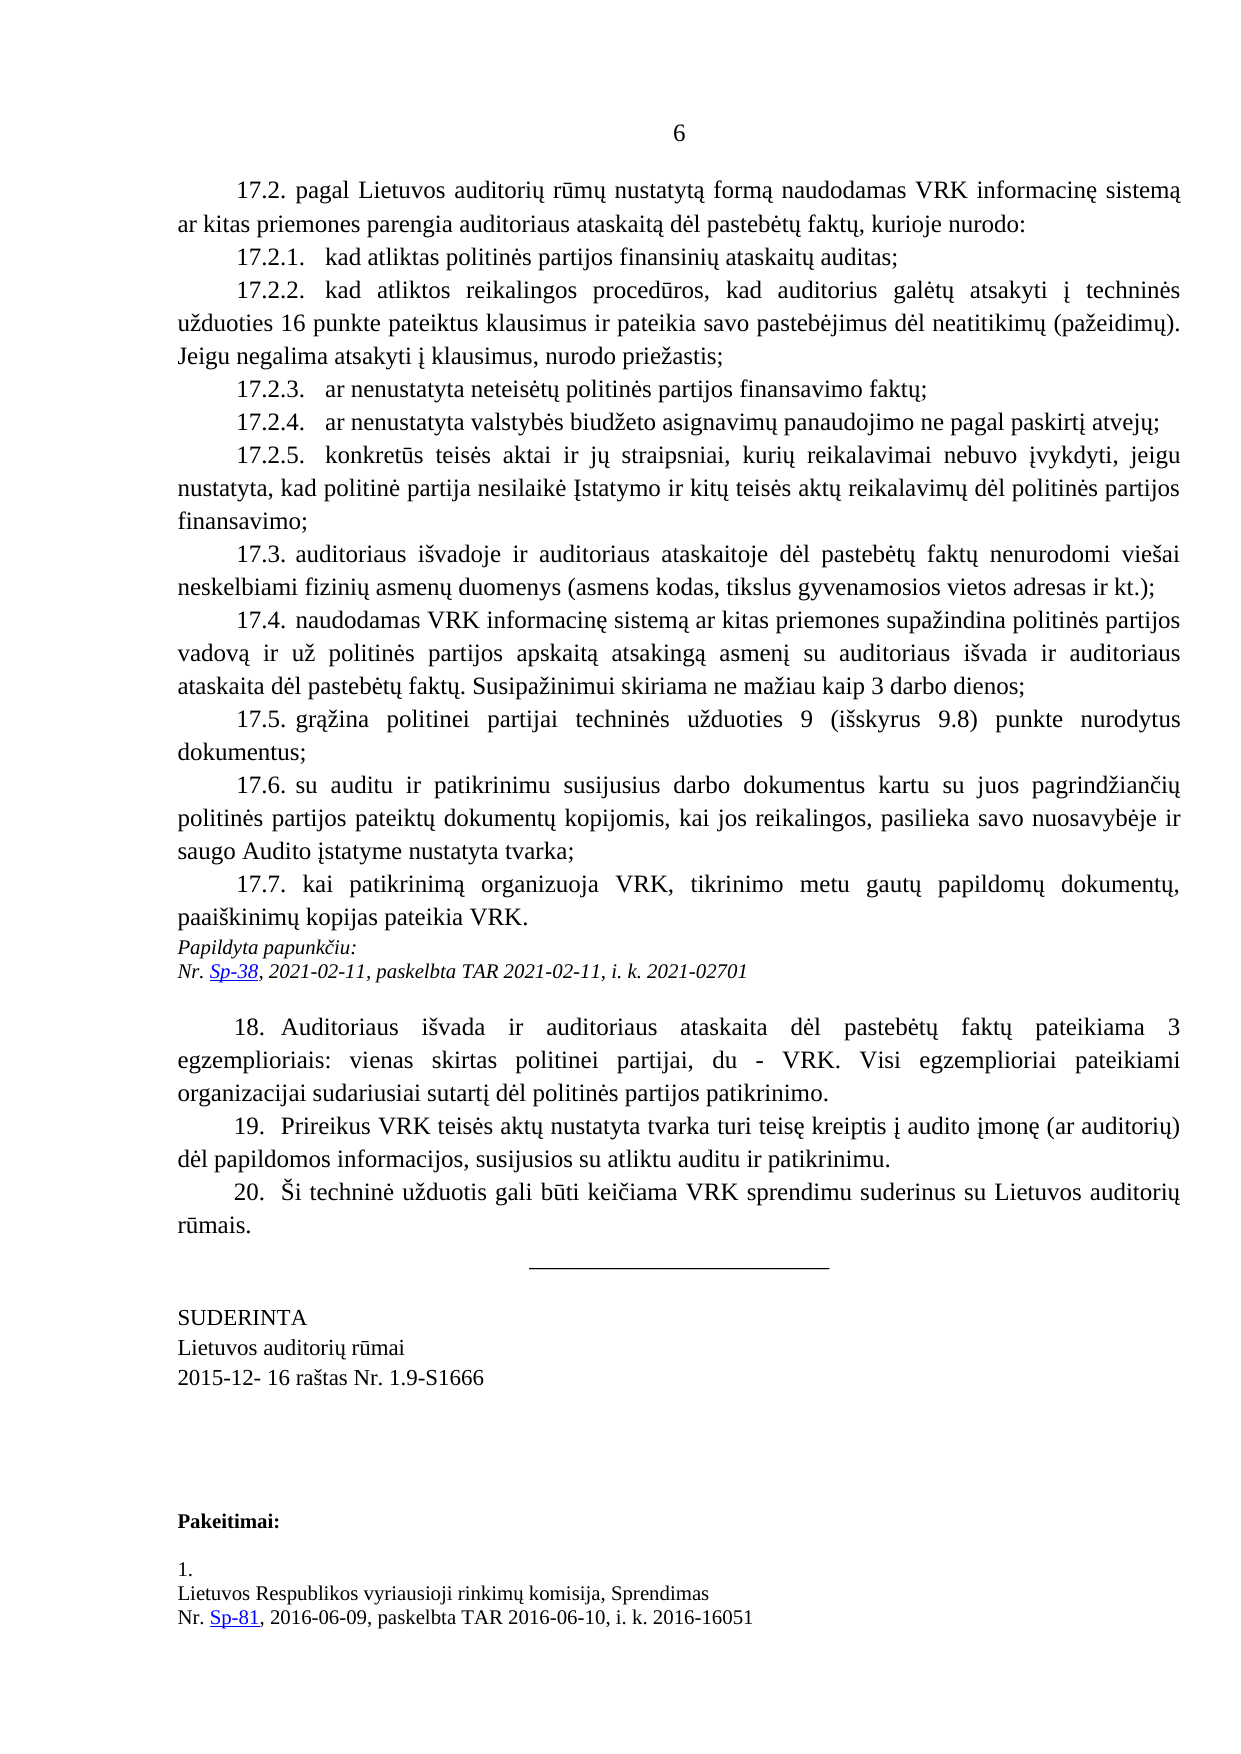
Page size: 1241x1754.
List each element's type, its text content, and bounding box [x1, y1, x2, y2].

text 17.2. pagal Lietuvos auditorių rūmų nustatytą formą naudodamas VRK informacinę sistemą ar kitas priemones parengia auditoriaus ataskaitą dėl pastebėtų faktų, kurioje nurodo: [177, 176, 1181, 237]
text 17.2.5. konkretūs teisės aktai ir jų straipsniai, kurių reikalavimai nebuvo įvykdyti, jeigu nustatyta, kad politinė partija nesilaikė Įstatymo ir kitų teisės aktų reikalavimų dėl politinės partijos finansavimo; [177, 440, 1181, 534]
text Pakeitimai: [177, 1508, 1181, 1533]
text SUDERINTA [177, 1304, 1181, 1330]
text ________________________ [177, 1243, 1181, 1272]
text Lietuvos Respublikos vyriausioji rinkimų komisija, Sprendimas [177, 1581, 1181, 1605]
text Nr. Sp-38, 2021-02-11, paskelbta TAR 2021-02-11, i. k. 2021-02701 [177, 959, 1181, 983]
text 17.3. auditoriaus išvadoje ir auditoriaus ataskaitoje dėl pastebėtų faktų nenurodomi viešai neskelbiami fizinių asmenų duomenys (asmens kodas, tikslus gyvenamosios vietos adresas ir kt.); [177, 539, 1181, 601]
text 17.2.3. ar nenustatyta neteisėtų politinės partijos finansavimo faktų; [177, 374, 1181, 402]
text Lietuvos auditorių rūmai [177, 1334, 1181, 1360]
text 17.2.1. kad atliktas politinės partijos finansinių ataskaitų auditas; [177, 242, 1181, 270]
text 17.2.4. ar nenustatyta valstybės biudžeto asignavimų panaudojimo ne pagal paskirtį atvejų; [177, 407, 1181, 436]
text 18. Auditoriaus išvada ir auditoriaus ataskaita dėl pastebėtų faktų pateikiama 3 egzemplioriais: vienas skirtas politinei partijai, du - VRK. Visi egzemplioriai pateikiami organizacijai sudariusiai sutartį dėl politinės partijos patikrinimo. [177, 1012, 1181, 1107]
text 17.7. kai patikrinimą organizuoja VRK, tikrinimo metu gautų papildomų dokumentų, paaiškinimų kopijas pateikia VRK. [177, 869, 1181, 931]
text 17.6. su auditu ir patikrinimu susijusius darbo dokumentus kartu su juos pagrindžiančių politinės partijos pateiktų dokumentų kopijomis, kai jos reikalingos, pasilieka savo nuosavybėje ir saugo Audito įstatyme nustatyta tvarka; [177, 770, 1181, 865]
text 20. Ši techninė užduotis gali būti keičiama VRK sprendimu suderinus su Lietuvos auditorių rūmais. [177, 1177, 1181, 1239]
text 19. Prireikus VRK teisės aktų nustatyta tvarka turi teisę kreiptis į audito įmonę (ar auditorių) dėl papildomos informacijos, susijusios su atliktu auditu ir patikrinimu. [177, 1111, 1181, 1173]
text 1. [177, 1557, 1181, 1581]
text Papildyta papunkčiu: [177, 935, 1181, 959]
text 17.4. naudodamas VRK informacinę sistemą ar kitas priemones supažindina politinės partijos vadovą ir už politinės partijos apskaitą atsakingą asmenį su auditoriaus išvada ir auditoriaus ataskaita dėl pastebėtų faktų. Susipažinimui skiriama ne mažiau kaip 3 darbo dienos; [177, 605, 1181, 700]
text 17.2.2. kad atliktos reikalingos procedūros, kad auditorius galėtų atsakyti į techninės užduoties 16 punkte pateiktus klausimus ir pateikia savo pastebėjimus dėl neatitikimų (pažeidimų). Jeigu negalima atsakyti į klausimus, nurodo priežastis; [177, 275, 1181, 369]
text 17.5. grąžina politinei partijai techninės užduoties 9 (išskyrus 9.8) punkte nurodytus dokumentus; [177, 704, 1181, 766]
text Nr. Sp-81, 2016-06-09, paskelbta TAR 2016-06-10, i. k. 2016-16051 [177, 1605, 1181, 1629]
text 2015-12- 16 raštas Nr. 1.9-S1666 [177, 1364, 1181, 1391]
